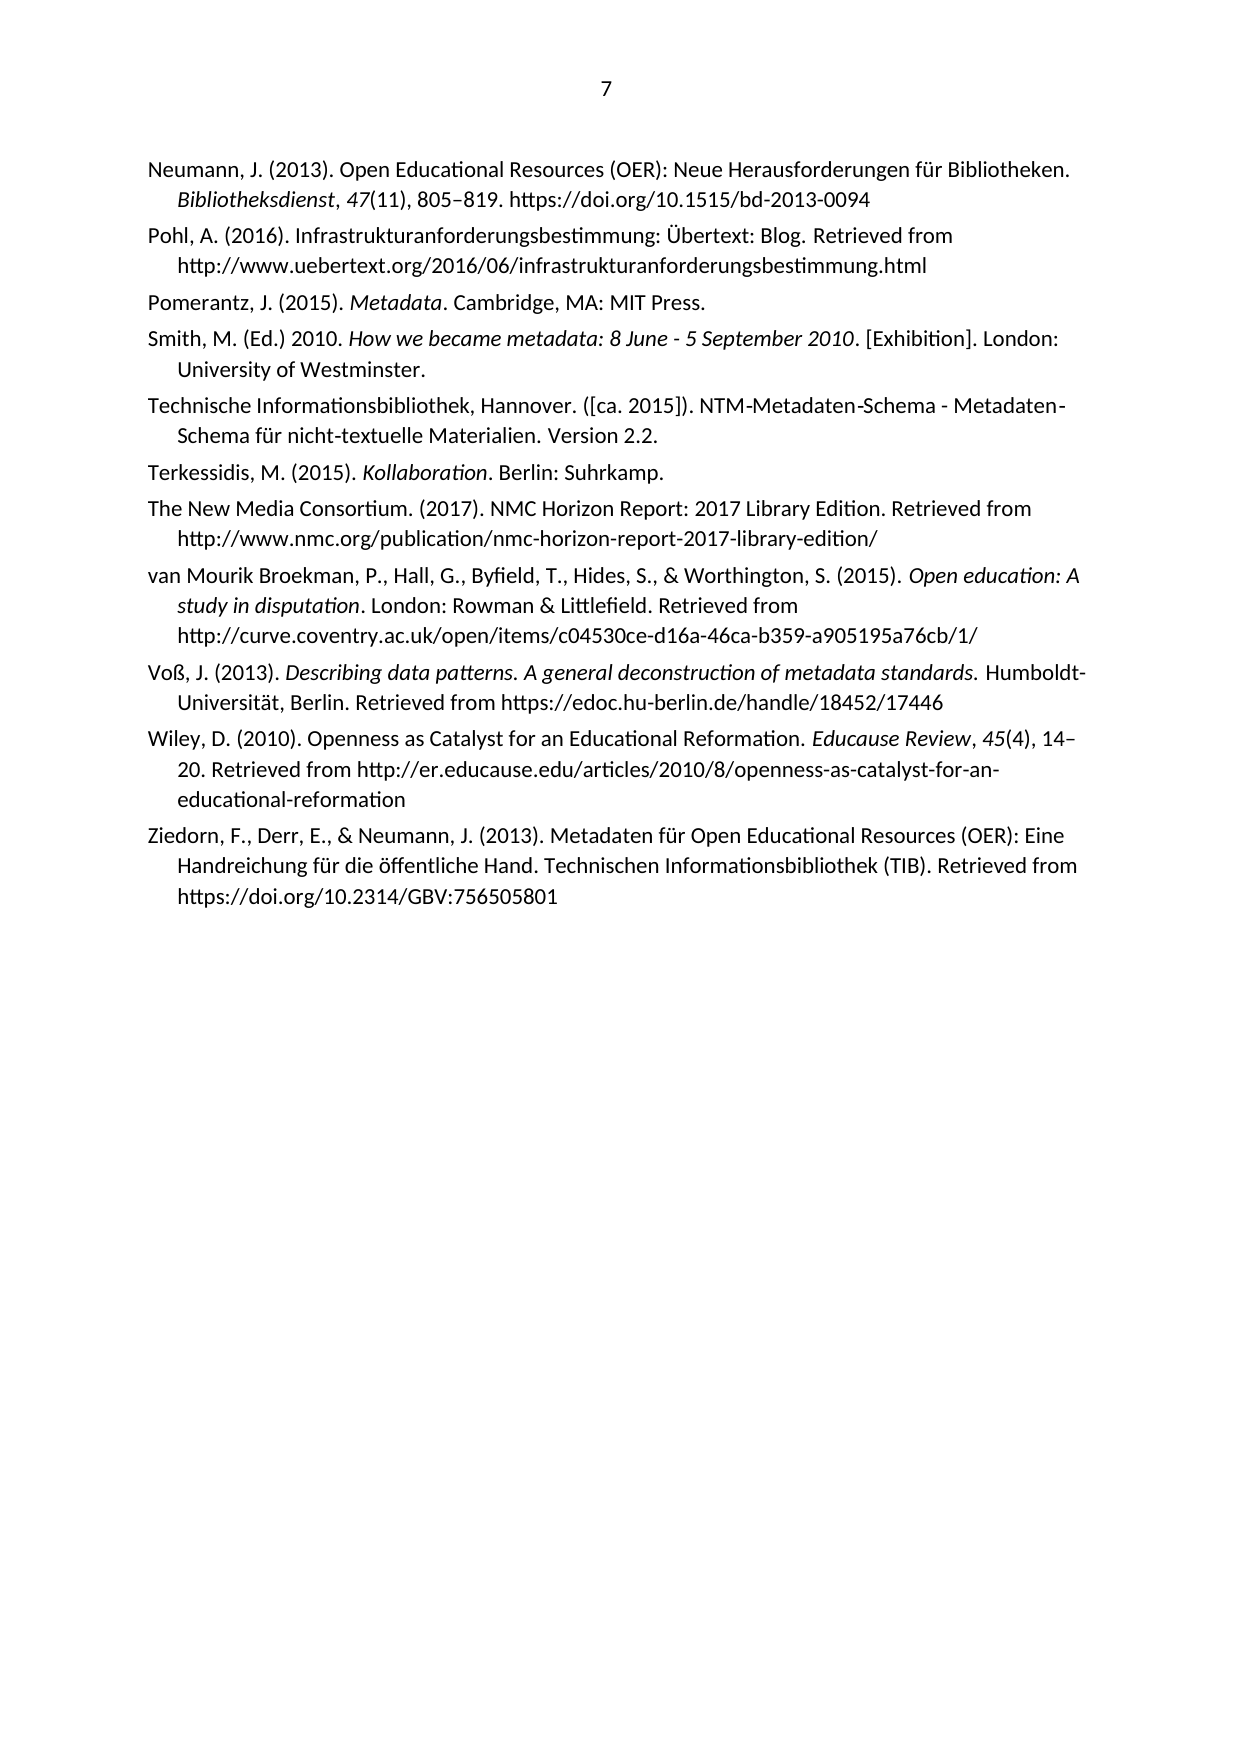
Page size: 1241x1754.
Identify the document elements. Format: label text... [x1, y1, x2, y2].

text Smith, M. (Ed.) 2010. How we became metadata: 8 June - 5 September 2010. [Exhibition]. London: University of Westminster. [148, 324, 1093, 383]
text Ziedorn, F., Derr, E., & Neumann, J. (2013). Metadaten für Open Educational Resources (OER): Eine Handreichung für die öffentliche Hand. Technischen Informationsbibliothek (TIB). Retrieved from https://doi.org/10.2314/GBV:756505801 [148, 821, 1093, 910]
text Pomerantz, J. (2015). Metadata. Cambridge, MA: MIT Press. [148, 288, 1093, 316]
text Wiley, D. (2010). Openness as Catalyst for an Educational Reformation. Educause Review, 45(4), 14–20. Retrieved from http://er.educause.edu/articles/2010/8/openness-as-catalyst-for-an-educational-reformation [148, 724, 1093, 813]
text Voß, J. (2013). Describing data patterns. A general deconstruction of metadata standards. Humboldt-Universität, Berlin. Retrieved from https://edoc.hu-berlin.de/handle/18452/17446 [148, 658, 1093, 716]
text Pohl, A. (2016). Infrastrukturanforderungsbestimmung: Übertext: Blog. Retrieved from http://www.uebertext.org/2016/06/infrastrukturanforderungsbestimmung.html [148, 221, 1093, 280]
text The New Media Consortium. (2017). NMC Horizon Report: 2017 Library Edition. Retrieved from http://www.nmc.org/publication/nmc-horizon-report-2017-library-edition/ [148, 494, 1093, 553]
text Neumann, J. (2013). Open Educational Resources (OER): Neue Herausforderungen für Bibliotheken. Bibliotheksdienst, 47(11), 805–819. https://doi.org/10.1515/bd-2013-0094 [148, 155, 1093, 213]
text Technische Informationsbibliothek, Hannover. ([ca. 2015]). NTM‐Metadaten‐Schema - Metadaten‐Schema für nicht‐textuelle Materialien. Version 2.2. [148, 391, 1093, 449]
text Terkessidis, M. (2015). Kollaboration. Berlin: Suhrkamp. [148, 458, 1093, 486]
text van Mourik Broekman, P., Hall, G., Byfield, T., Hides, S., & Worthington, S. (2015). Open education: A study in disputation. London: Rowman & Littlefield. Retrieved from http://curve.coventry.ac.uk/open/items/c04530ce-d16a-46ca-b359-a905195a76cb/1/ [148, 561, 1093, 649]
